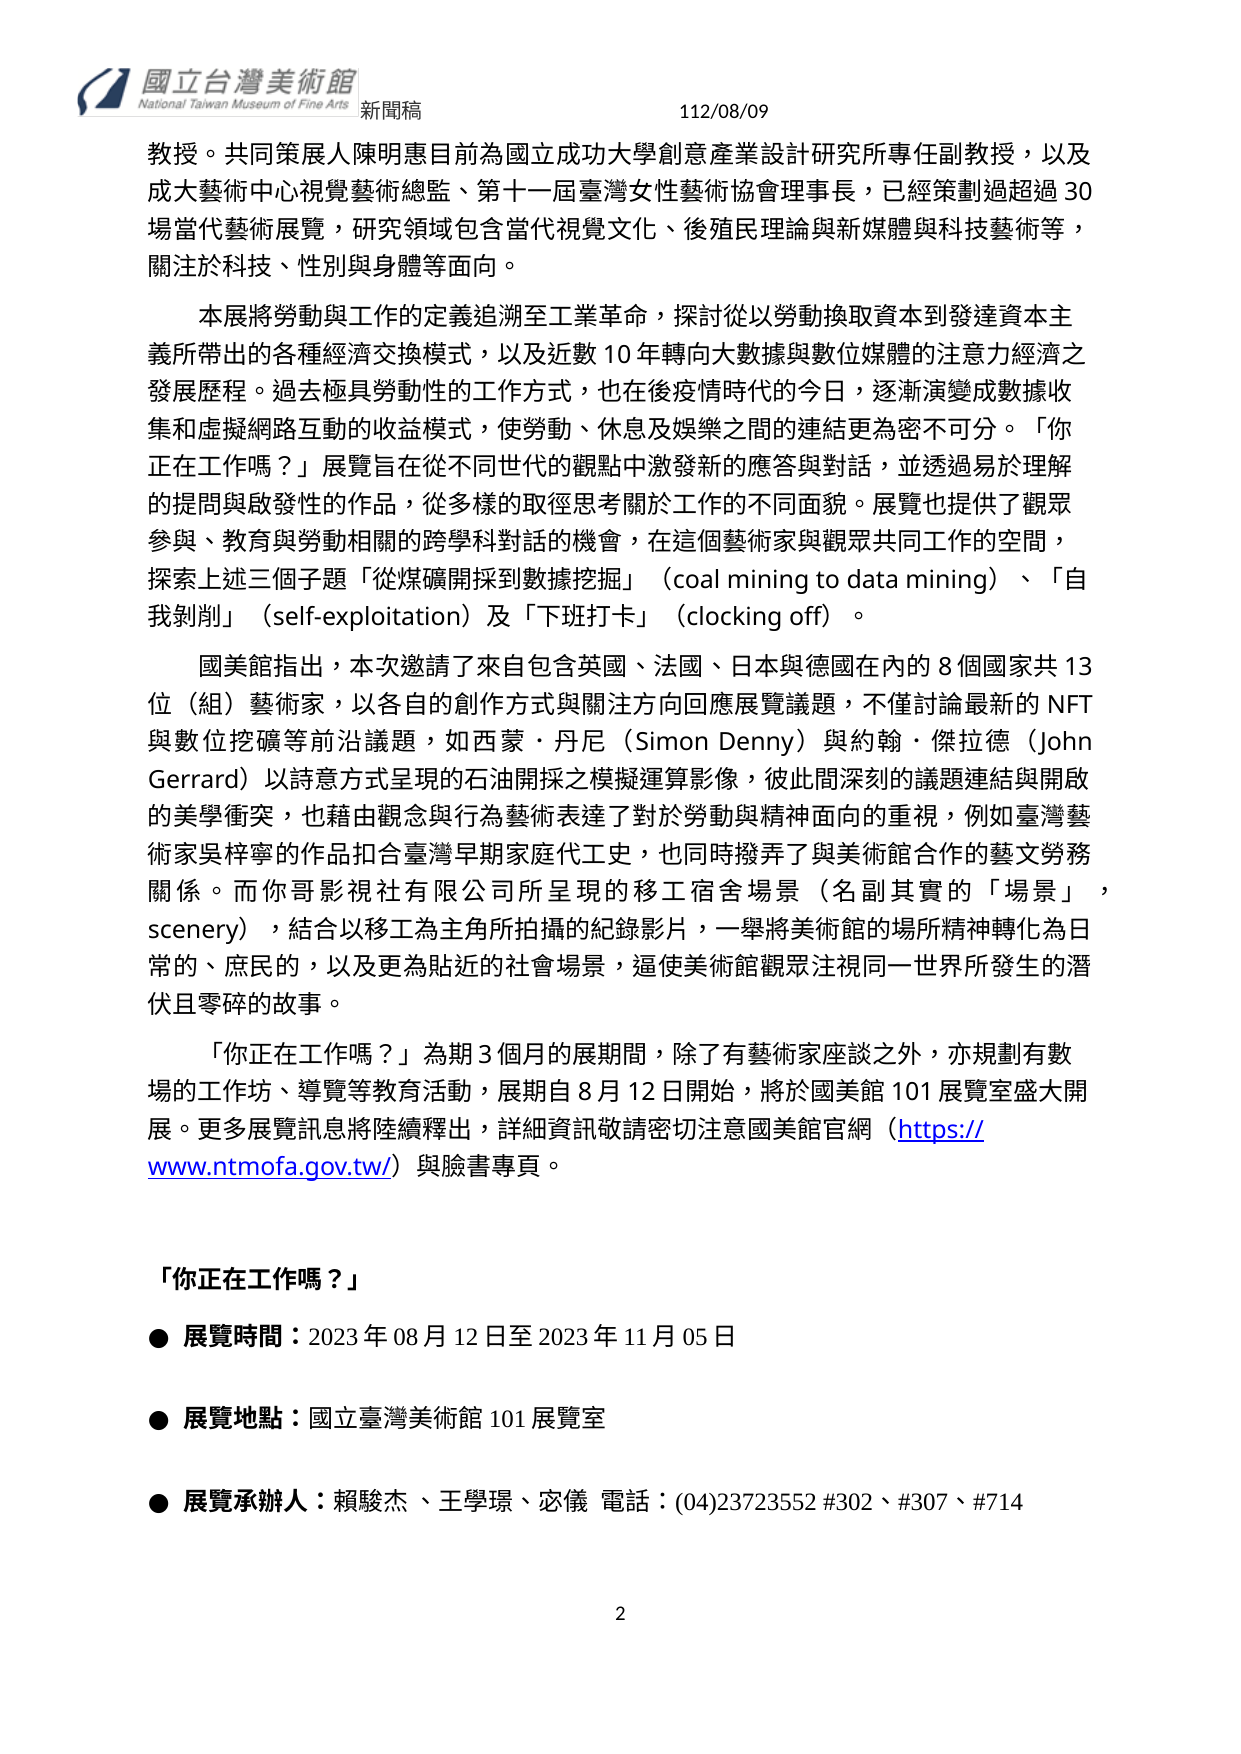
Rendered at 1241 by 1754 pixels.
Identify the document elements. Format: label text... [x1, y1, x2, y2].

picture [77, 68, 360, 118]
text 國美館指出，本次邀請了來自包含英國、法國、日本與德國在內的8個國家共13位（組）藝術家，以各自的創作方式與關注方向回應展覽議題，不僅討論最新的NFT與數位挖礦等前沿議題，如西蒙．丹尼（Simon Denny）與約翰．傑拉德（John Gerrard）以詩意方式呈現的石油開採之模擬運算影像，彼此間深刻的議題連結與開啟的美學衝突，也藉由觀念與行為藝術表達了對於勞動與精神面向的重視，例如臺灣藝術家吳梓寧的作品扣合臺灣早期家庭代工史，也同時撥弄了與美術館合作的藝文勞務關係。而你哥影視社有限公司所呈現的移工宿舍場景（名副其實的「場景」，scenery），結合以移工為主角所拍攝的紀錄影片，一舉將美術館的場所精神轉化為日常的、庶民的，以及更為貼近的社會場景，逼使美術館觀眾注視同一世界所發生的潛伏且零碎的故事。 [148, 646, 1092, 1021]
text 「你正在工作嗎？」為期3個月的展期間，除了有藝術家座談之外，亦規劃有數場的工作坊、導覽等教育活動，展期自8月12日開始，將於國美館101展覽室盛大開展。更多展覽訊息將陸續釋出，詳細資訊敬請密切注意國美館官網（https://www.ntmofa.gov.tw/）與臉書專頁。 [148, 1033, 1092, 1183]
text 本展將勞動與工作的定義追溯至工業革命，探討從以勞動換取資本到發達資本主義所帶出的各種經濟交換模式，以及近數10年轉向大數據與數位媒體的注意力經濟之發展歷程。過去極具勞動性的工作方式，也在後疫情時代的今日，逐漸演變成數據收集和虛擬網路互動的收益模式，使勞動、休息及娛樂之間的連結更為密不可分。「你正在工作嗎？」展覽旨在從不同世代的觀點中激發新的應答與對話，並透過易於理解的提問與啟發性的作品，從多樣的取徑思考關於工作的不同面貌。展覽也提供了觀眾參與、教育與勞動相關的跨學科對話的機會，在這個藝術家與觀眾共同工作的空間，探索上述三個子題「從煤礦開採到數據挖掘」（coal mining to data mining）、「自我剝削」（self-exploitation）及「下班打卡」（clocking off）。 [148, 296, 1092, 633]
text 「你正在工作嗎？」 [148, 1258, 1092, 1296]
list 展覽時間：2023年08月12日至2023年11月05日 [148, 1296, 1092, 1371]
list 展覽地點：國立臺灣美術館 101展覽室 [148, 1379, 1092, 1454]
text 教授。共同策展人陳明惠目前為國立成功大學創意產業設計研究所專任副教授，以及成大藝術中心視覺藝術總監、第十一屆臺灣女性藝術協會理事長，已經策劃過超過30場當代藝術展覽，研究領域包含當代視覺文化、後殖民理論與新媒體與科技藝術等，關注於科技、性別與身體等面向。 [148, 133, 1092, 283]
list 展覽承辦人：賴駿杰 、王學璟、宓儀 電話：(04)23723552 #302、#307、#714 [148, 1461, 1092, 1536]
